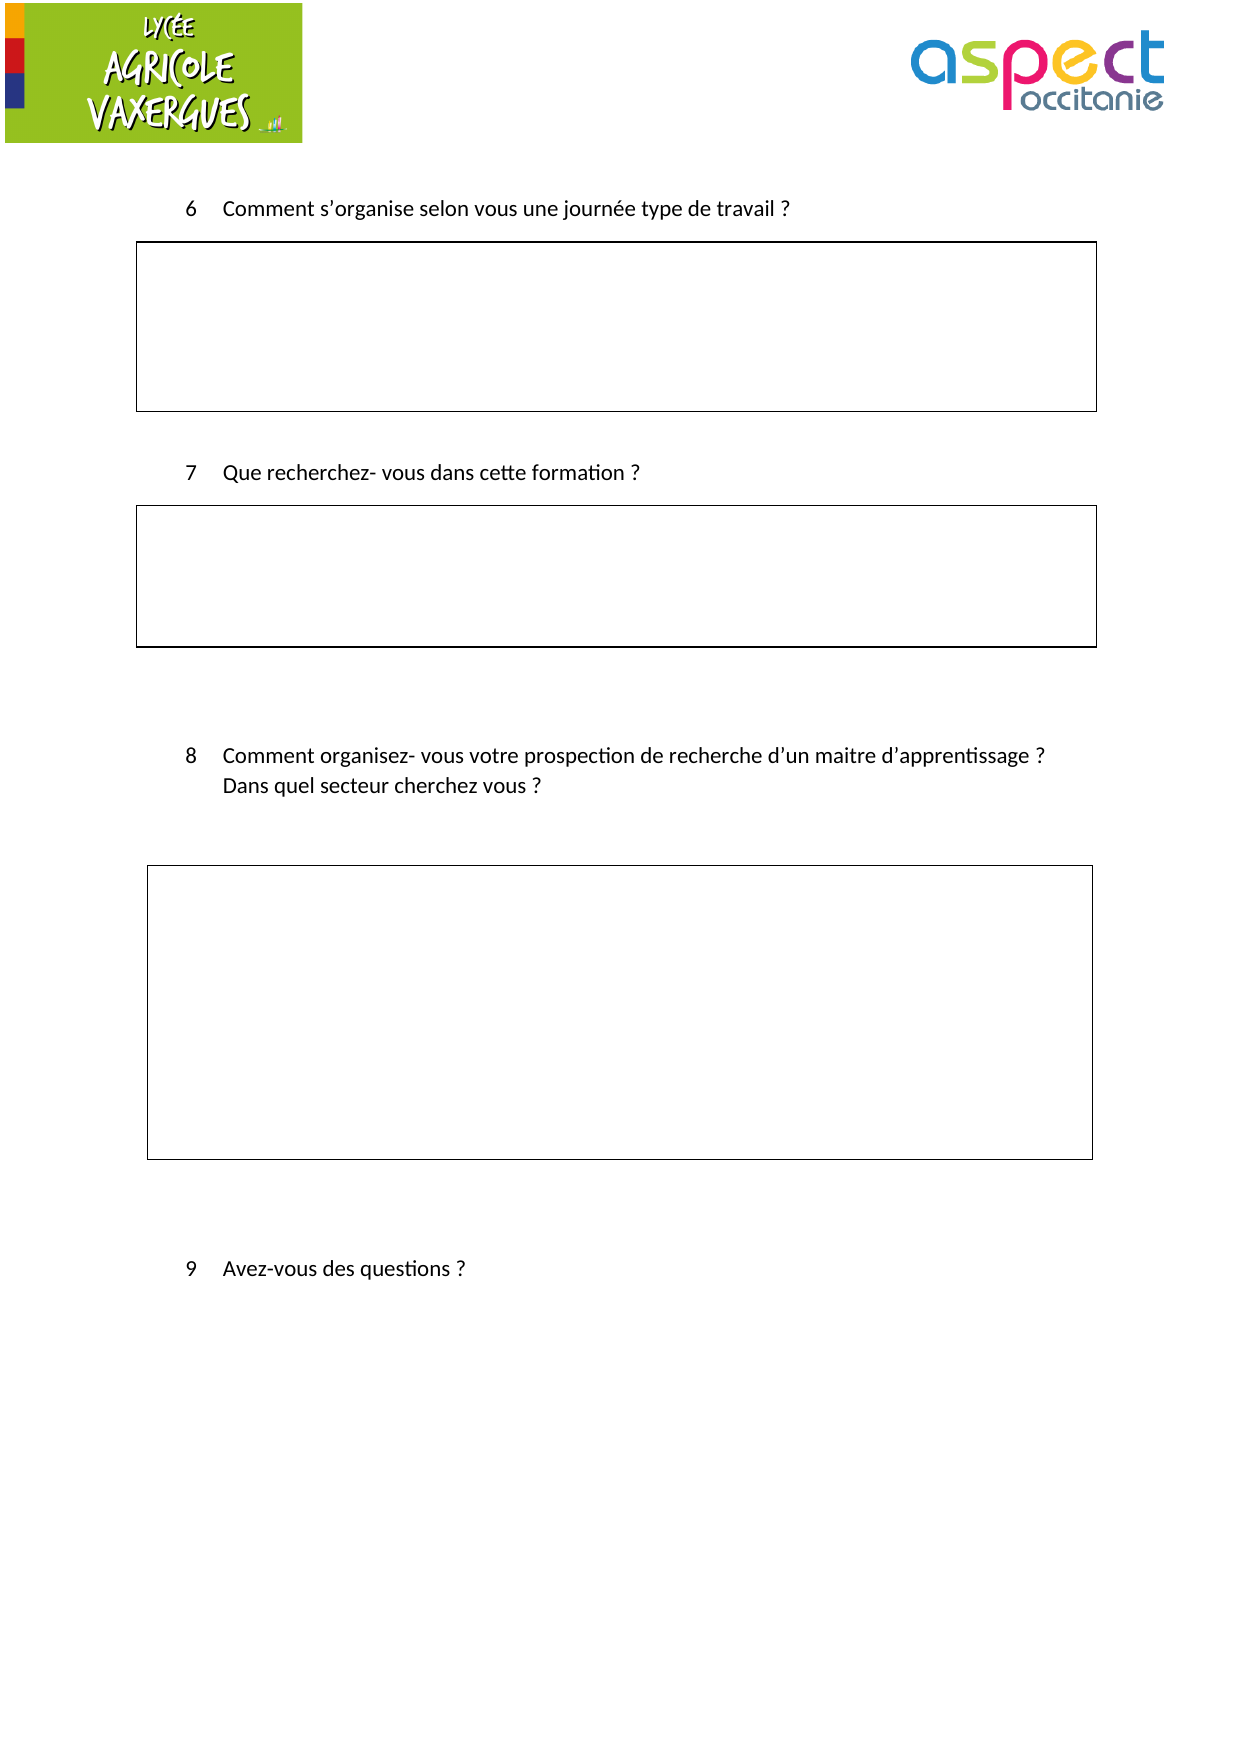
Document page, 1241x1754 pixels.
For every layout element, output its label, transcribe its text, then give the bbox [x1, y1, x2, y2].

list Comment s’organise selon vous une journée type de travail ? [185, 194, 1093, 222]
list Avez-vous des questions ? [185, 1254, 1093, 1282]
table_header [137, 506, 1096, 646]
picture [5, 3, 303, 143]
list Comment organisez- vous votre prospection de recherche d’un maitre d’apprentissage ? Dans quel secteur cherchez vous ? [185, 741, 1093, 799]
table_header [148, 866, 1092, 1159]
list Que recherchez- vous dans cette formation ? [185, 458, 1093, 486]
table_header [137, 243, 1096, 411]
